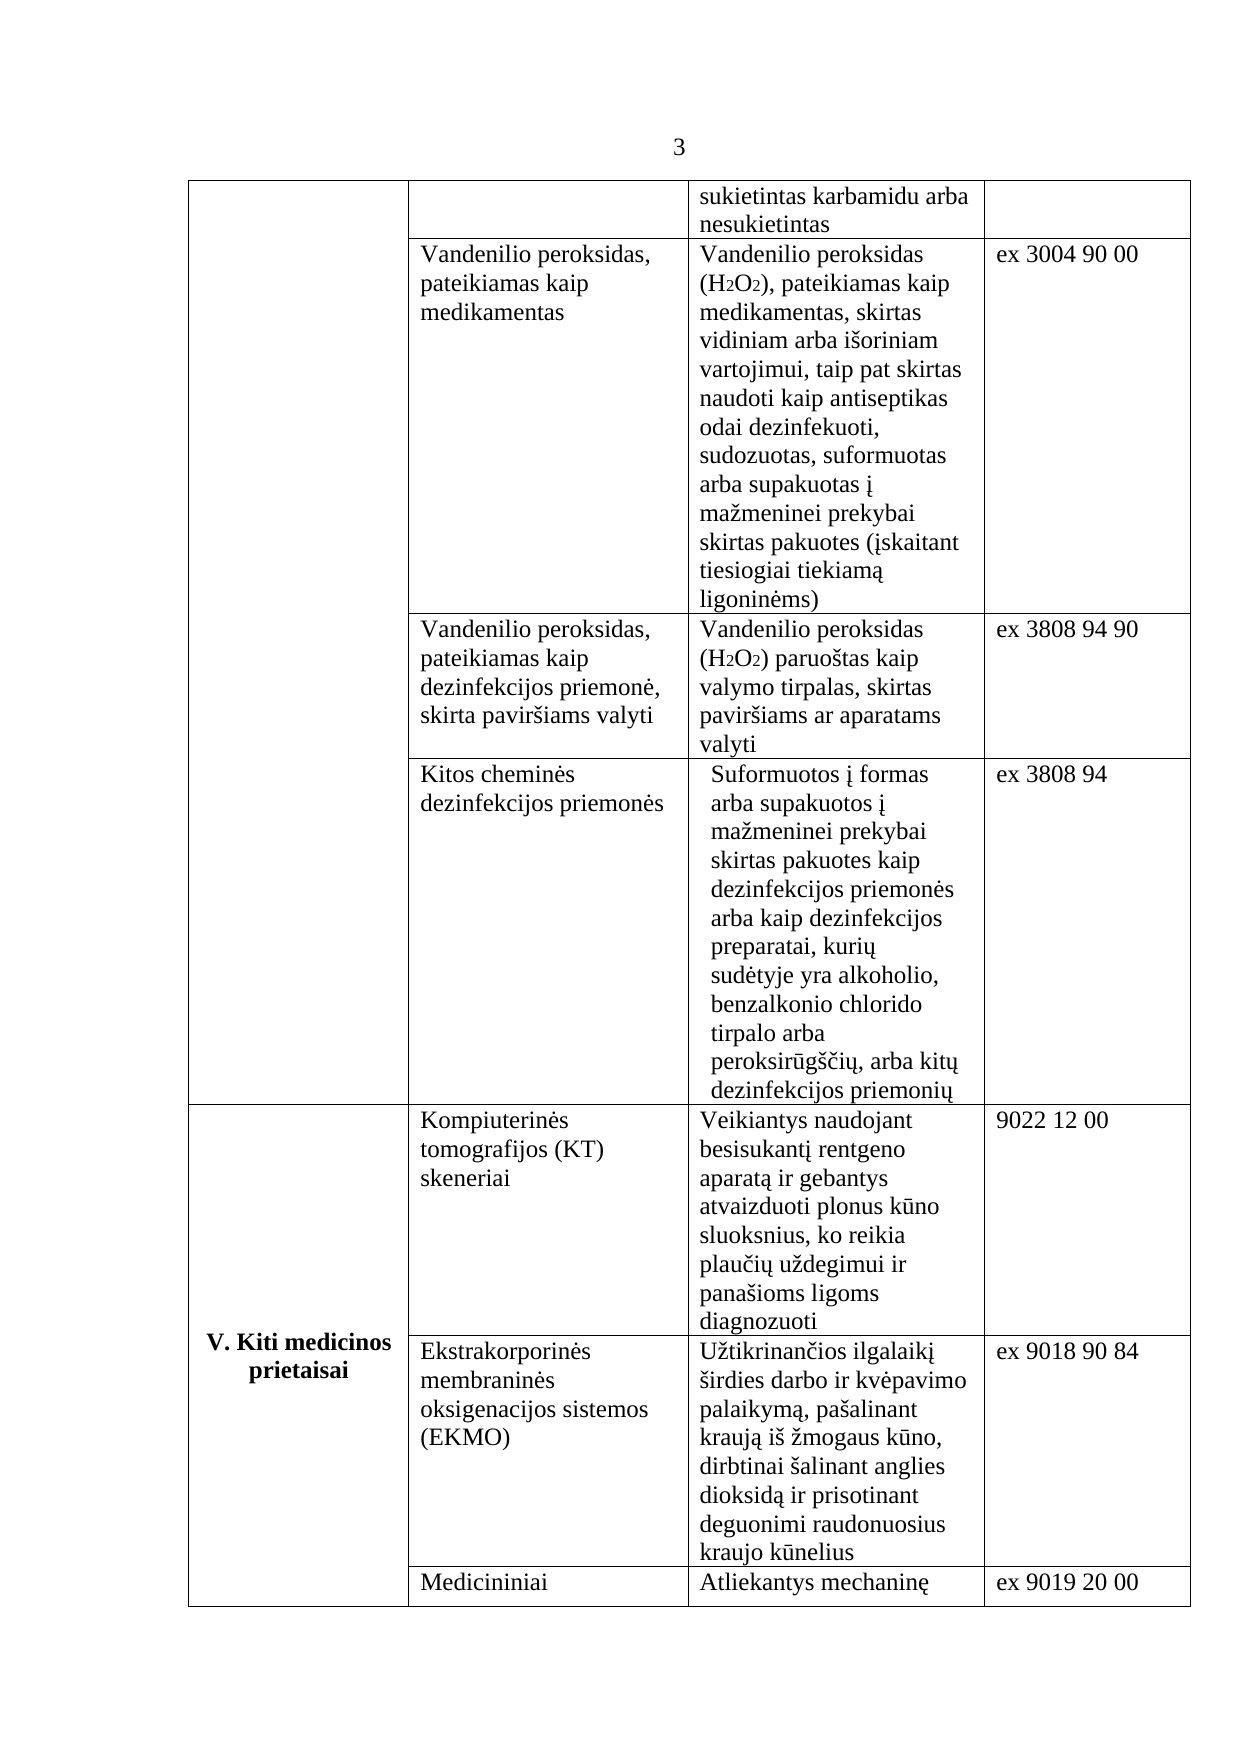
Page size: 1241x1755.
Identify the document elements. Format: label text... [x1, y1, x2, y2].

table_cell Vandenilio peroksidas (H2O2) paruoštas kaip valymo tirpalas, skirtas paviršiams ar aparatams valyti [689, 614, 984, 758]
table_cell sukietintas karbamidu arba nesukietintas [689, 181, 984, 238]
table_cell Kitos cheminės dezinfekcijos priemonės [409, 759, 688, 1104]
table_cell 9022 12 00 [985, 1105, 1190, 1335]
table_cell [985, 181, 1190, 238]
table_header Suformuotos į formas arba supakuotos į mažmeninei prekybai skirtas pakuotes kaip dezinfekcijos priemonės arba kaip dezinfekcijos preparatai, kurių sudėtyje yra alkoholio, benzalkonio chlorido tirpalo arba peroksirūgščių, arba kitų dezinfekcijos priemonių [699, 759, 973, 1104]
table_cell Vandenilio peroksidas, pateikiamas kaip medikamentas [409, 239, 688, 613]
table_cell Kompiuterinės tomografijos (KT) skeneriai [409, 1105, 688, 1335]
table_cell ex 3004 90 00 [985, 239, 1190, 613]
table_cell V. Kiti medicinos prietaisai [189, 1105, 408, 1606]
table_cell ex 3808 94 [985, 759, 1190, 1104]
table_cell Užtikrinančios ilgalaikį širdies darbo ir kvėpavimo palaikymą, pašalinant kraują iš žmogaus kūno, dirbtinai šalinant anglies dioksidą ir prisotinant deguonimi raudonuosius kraujo kūnelius [689, 1336, 984, 1566]
table_cell Ekstrakorporinės membraninės oksigenacijos sistemos (EKMO) [409, 1336, 688, 1566]
table_cell ex 9018 90 84 [985, 1336, 1190, 1566]
table_cell [973, 759, 984, 1104]
table_cell [409, 181, 688, 238]
table_cell [689, 759, 699, 1104]
table_cell ex 3808 94 90 [985, 614, 1190, 758]
table_cell Vandenilio peroksidas, pateikiamas kaip dezinfekcijos priemonė, skirta paviršiams valyti [409, 614, 688, 758]
table_cell ex 9019 20 00 [985, 1567, 1190, 1606]
table_cell Atliekantys mechaninę [689, 1567, 984, 1606]
table_cell Veikiantys naudojant besisukantį rentgeno aparatą ir gebantys atvaizduoti plonus kūno sluoksnius, ko reikia plaučių uždegimui ir panašioms ligoms diagnozuoti [689, 1105, 984, 1335]
table_cell Medicininiai [409, 1567, 688, 1606]
table_cell [189, 181, 408, 1104]
table_cell Vandenilio peroksidas (H2O2), pateikiamas kaip medikamentas, skirtas vidiniam arba išoriniam vartojimui, taip pat skirtas naudoti kaip antiseptikas odai dezinfekuoti, sudozuotas, suformuotas arba supakuotas į mažmeninei prekybai skirtas pakuotes (įskaitant tiesiogiai tiekiamą ligoninėms) [689, 239, 984, 613]
